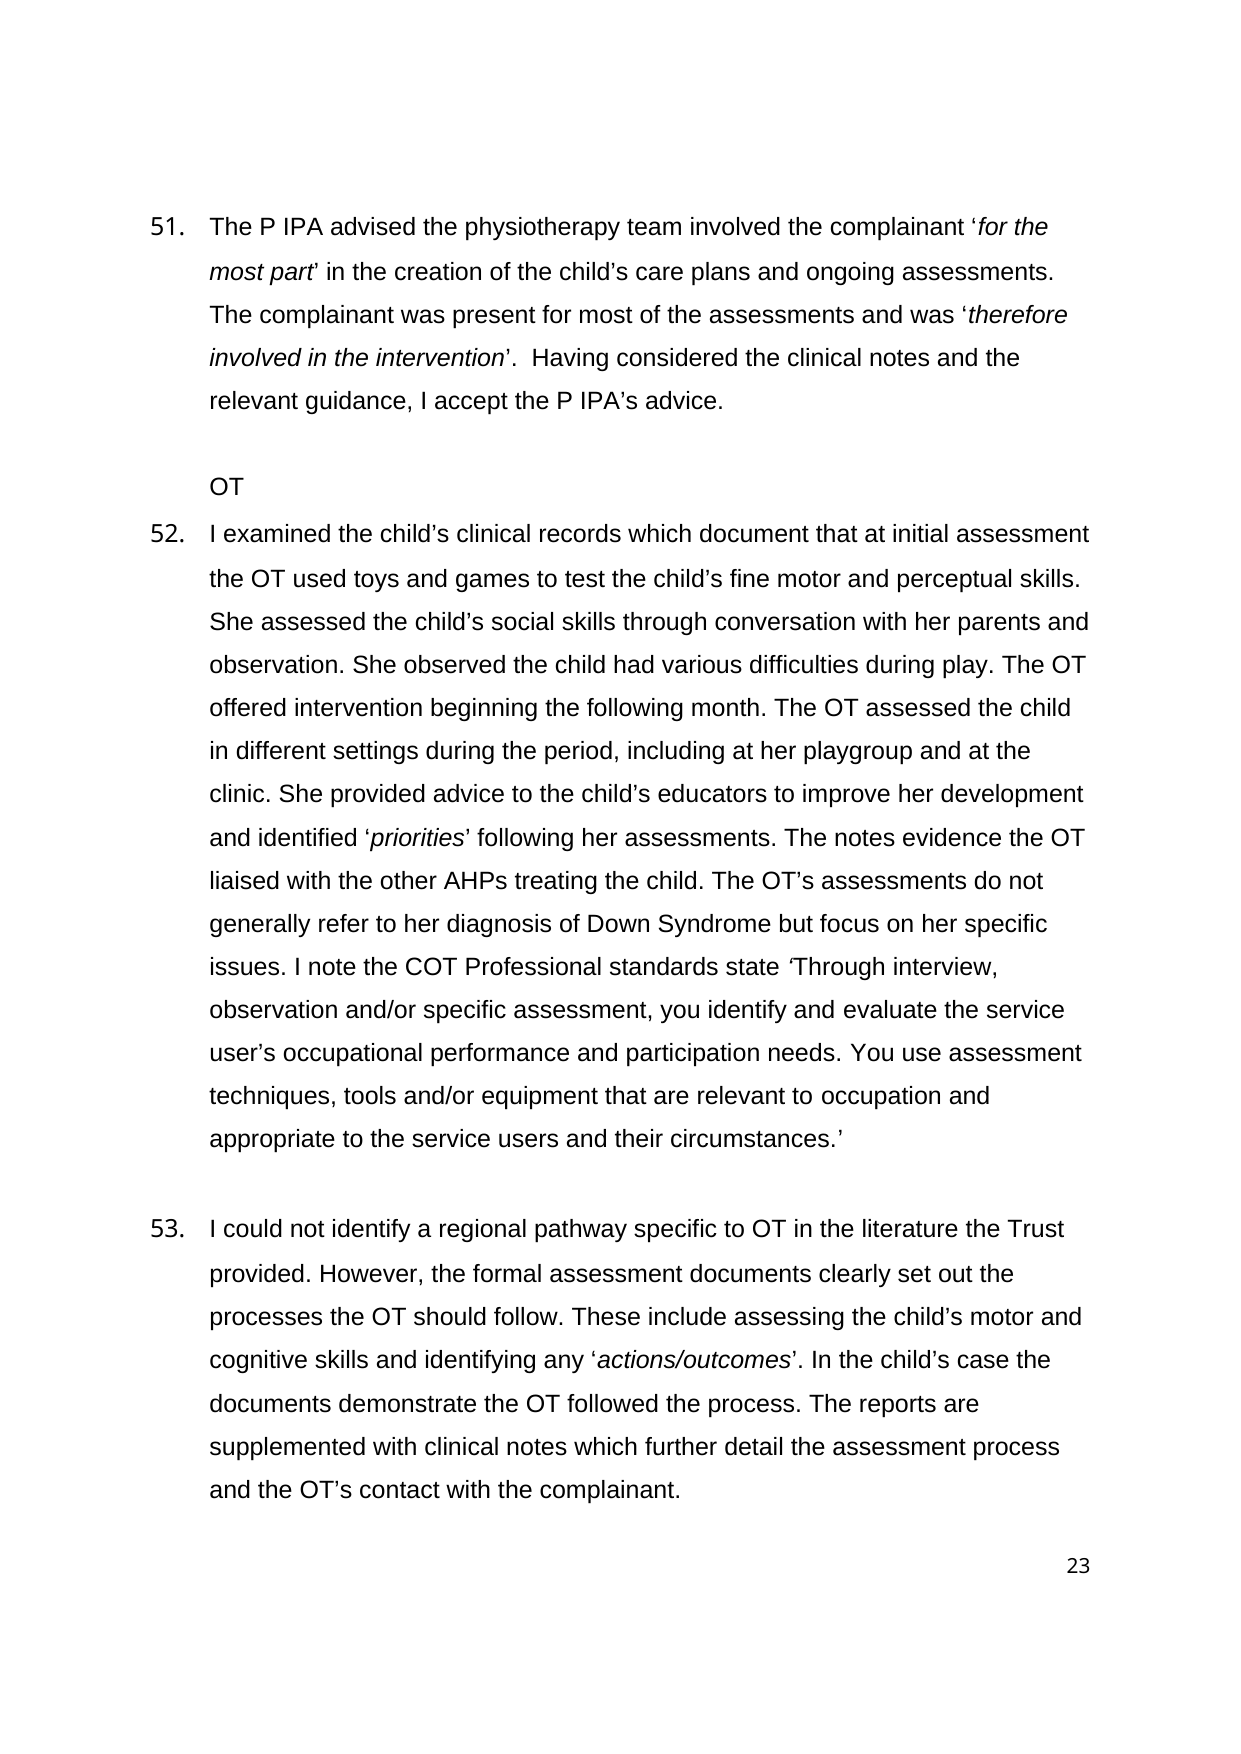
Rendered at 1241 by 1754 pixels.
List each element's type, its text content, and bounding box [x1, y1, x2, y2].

list I could not identify a regional pathway specific to OT in the literature the Trust provided. However, the formal assessment documents clearly set out the processes the OT should follow. These include assessing the child’s motor and cognitive skills and identifying any ‘actions/outcomes’. In the child’s case the documents demonstrate the OT followed the process. The reports are supplemented with clinical notes which further detail the assessment process and the OT’s contact with the complainant. [150, 1211, 1090, 1503]
list I examined the child’s clinical records which document that at initial assessment the OT used toys and games to test the child’s fine motor and perceptual skills. She assessed the child’s social skills through conversation with her parents and observation. She observed the child had various difficulties during play. The OT offered intervention beginning the following month. The OT assessed the child in different settings during the period, including at her playgroup and at the clinic. She provided advice to the child’s educators to improve her development and identified ‘priorities’ following her assessments. The notes evidence the OT liaised with the other AHPs treating the child. The OT’s assessments do not generally refer to her diagnosis of Down Syndrome but focus on her specific issues. I note the COT Professional standards state ‘Through interview, observation and/or specific assessment, you identify and evaluate the service user’s occupational performance and participation needs. You use assessment techniques, tools and/or equipment that are relevant to occupation and appropriate to the service users and their circumstances.’ [150, 515, 1090, 1153]
list The P IPA advised the physiotherapy team involved the complainant ‘for the most part’ in the creation of the child’s care plans and ongoing assessments. The complainant was present for most of the assessments and was ‘therefore involved in the intervention’. Having considered the clinical notes and the relevant guidance, I accept the P IPA’s advice. [150, 208, 1090, 415]
text OT [209, 472, 1090, 501]
